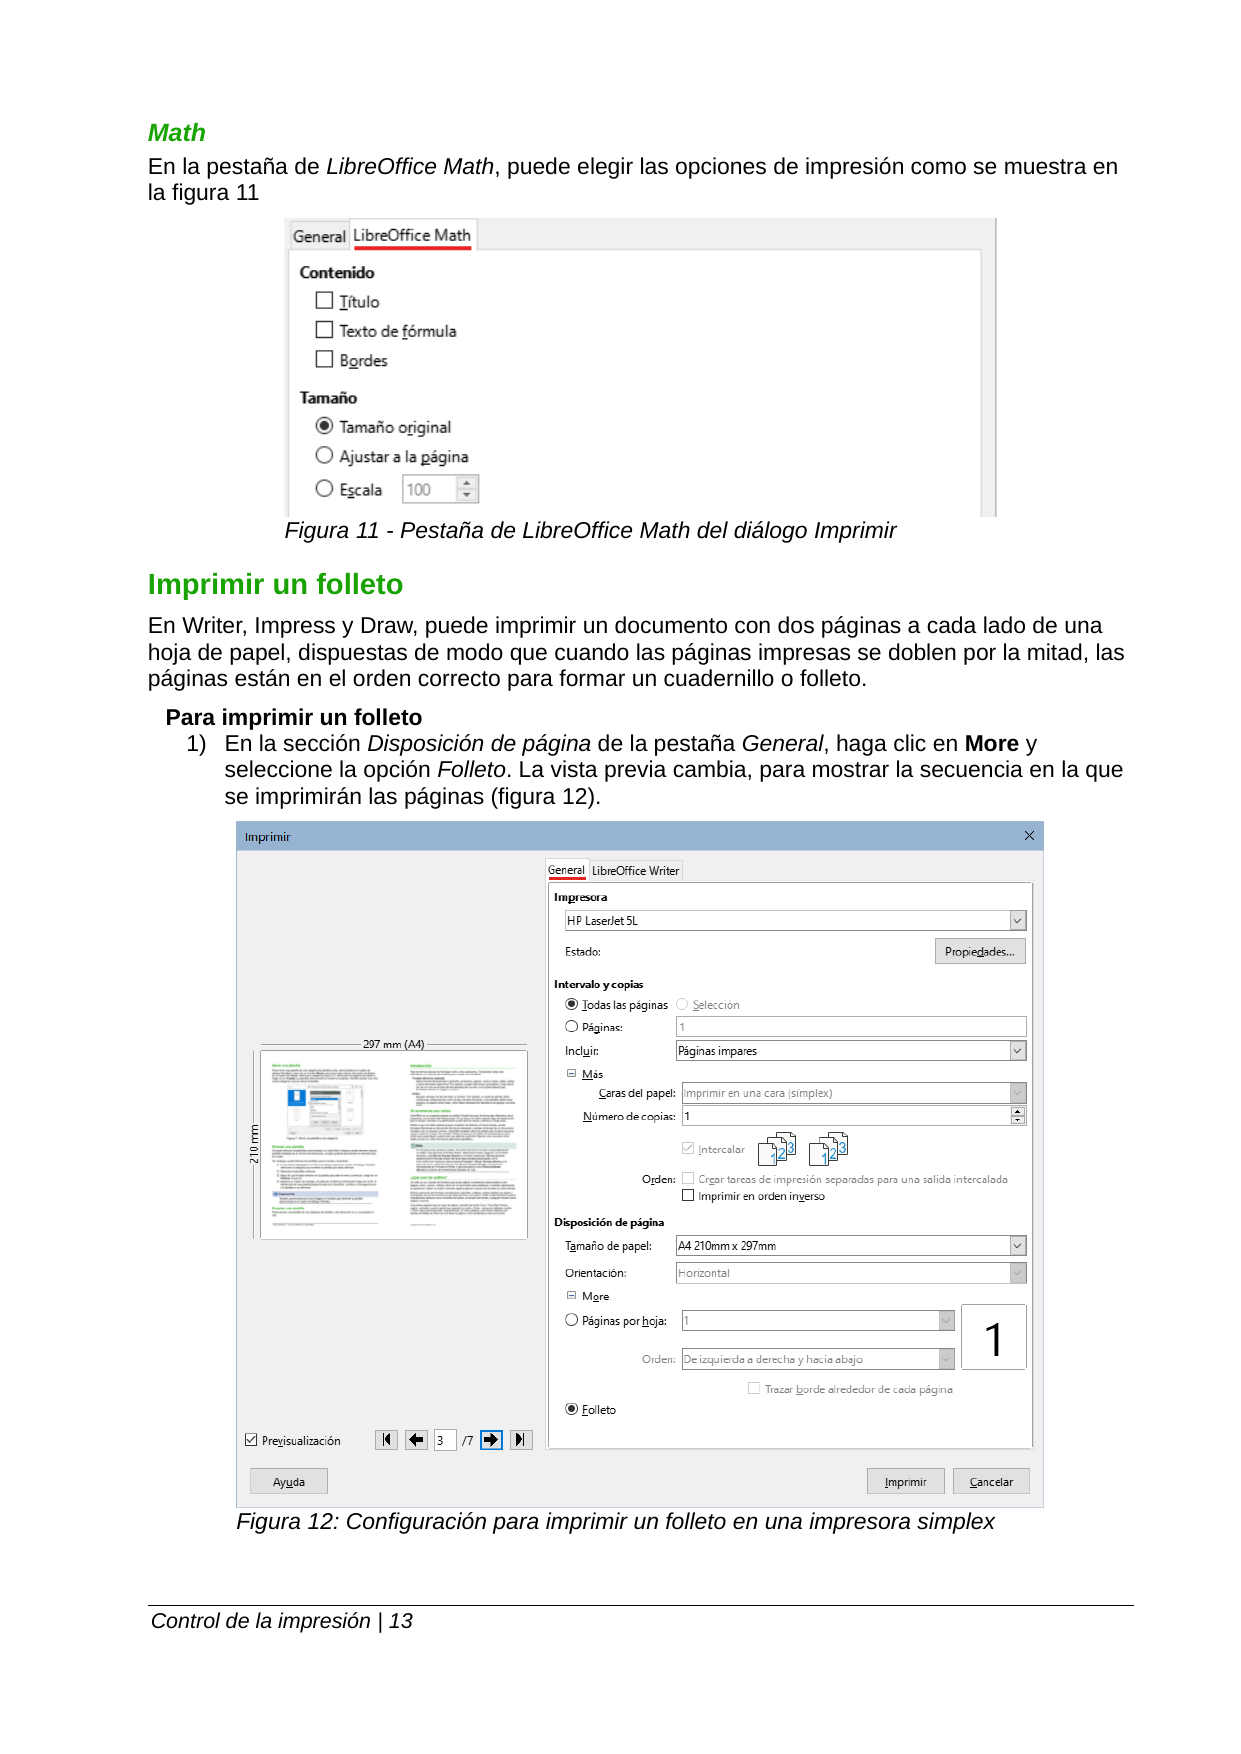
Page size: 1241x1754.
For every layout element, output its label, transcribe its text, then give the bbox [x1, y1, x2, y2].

text Para imprimir un folleto [165, 704, 1134, 730]
picture [236, 821, 1044, 1508]
text Figura 12: Configuración para imprimir un folleto en una impresora simplex [236, 821, 1046, 1534]
text En la pestaña de LibreOffice Math, puede elegir las opciones de impresión como se muestra en la figura 11 [148, 153, 1134, 206]
subtitle Math [148, 118, 1134, 147]
subtitle Imprimir un folleto [148, 567, 1134, 600]
picture [284, 218, 998, 517]
text Figura 11 - Pestaña de LibreOffice Math del diálogo Imprimir [284, 517, 997, 543]
text En Writer, Impress y Draw, puede imprimir un documento con dos páginas a cada lado de una hoja de papel, dispuestas de modo que cuando las páginas impresas se doblen por la mitad, las páginas están en el orden correcto para formar un cuadernillo o folleto. [148, 612, 1134, 691]
list En la sección Disposición de página de la pestaña General, haga clic en More y seleccione la opción Folleto. La vista previa cambia, para mostrar la secuencia en la que se imprimirán las páginas (figura 12). [207, 730, 1134, 809]
